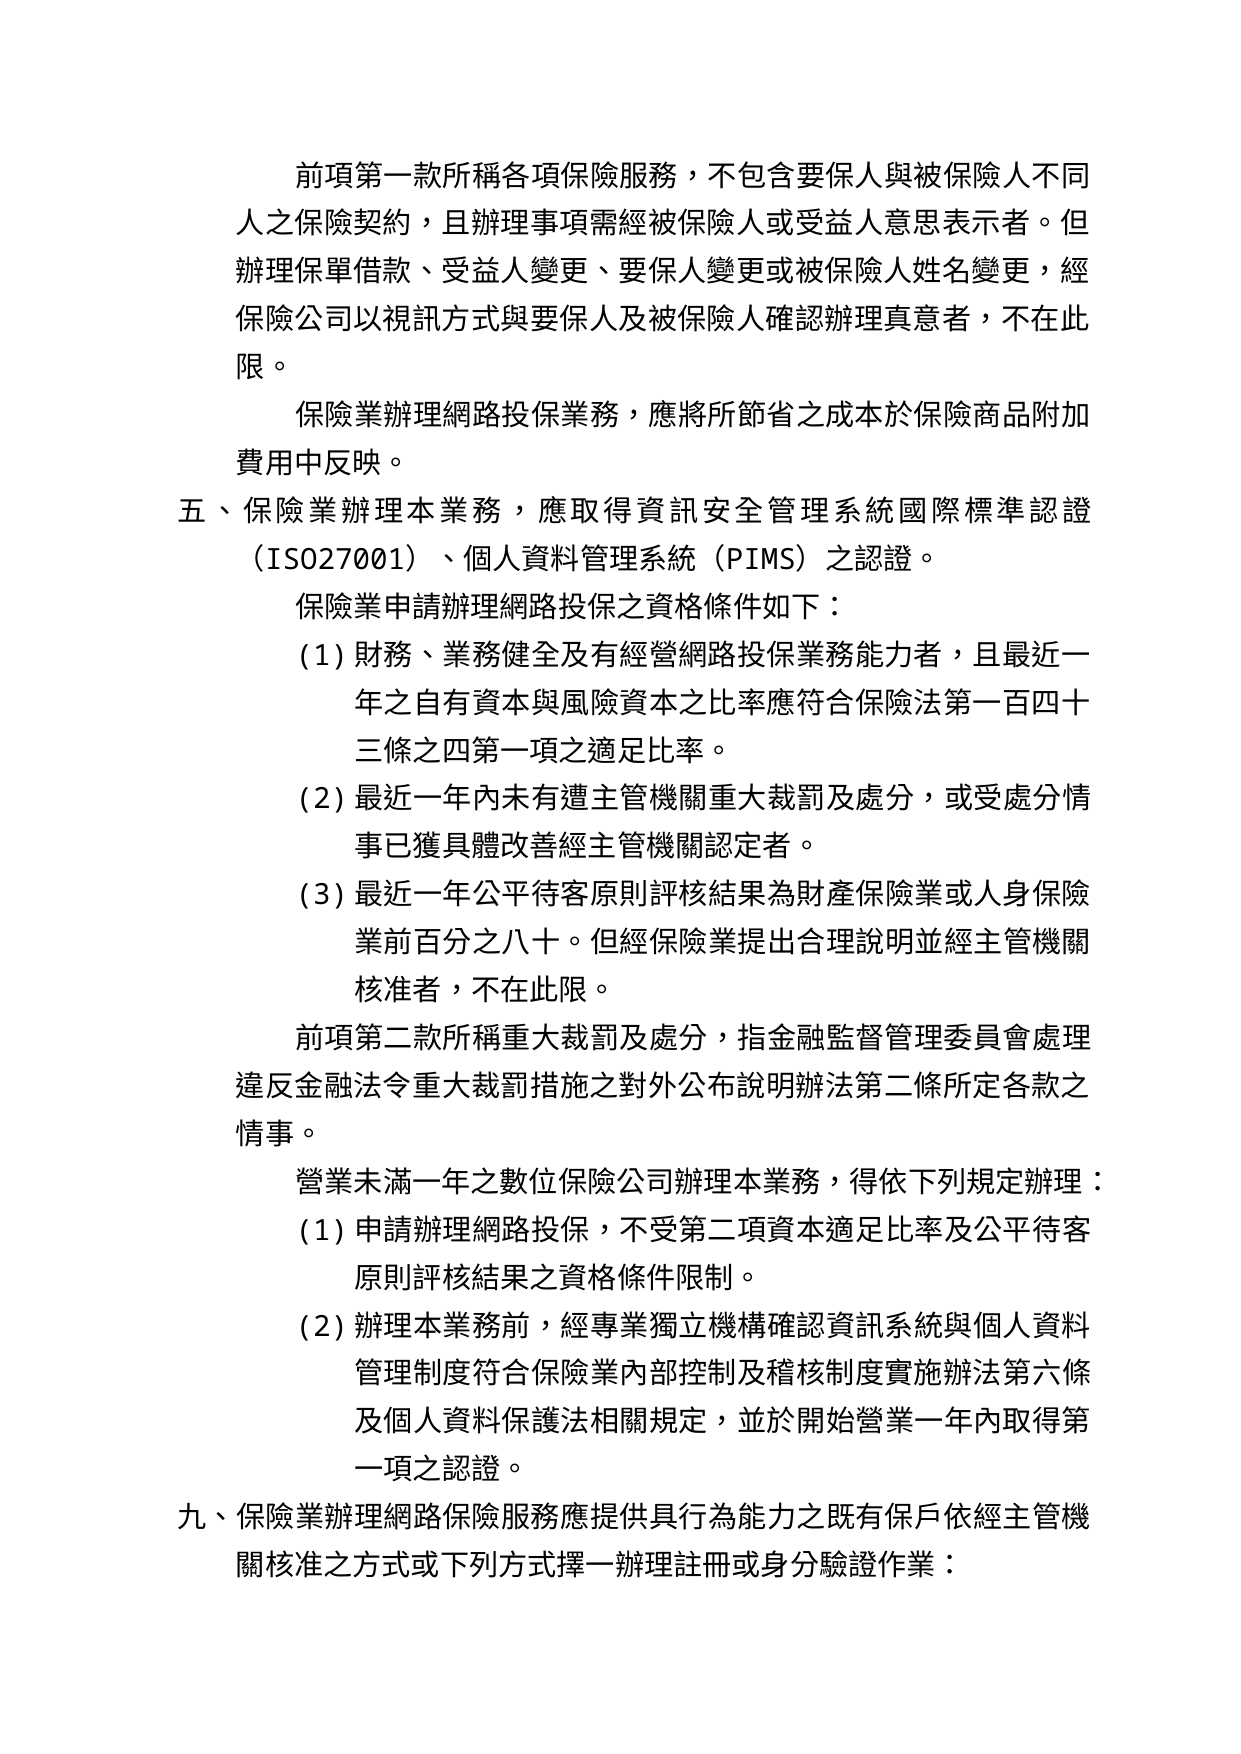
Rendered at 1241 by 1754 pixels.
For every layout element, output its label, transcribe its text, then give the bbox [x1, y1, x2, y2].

list 最近一年公平待客原則評核結果為財產保險業或人身保險業前百分之八十。但經保險業提出合理說明並經主管機關核准者，不在此限。 [295, 866, 1092, 1010]
text 前項第二款所稱重大裁罰及處分，指金融監督管理委員會處理違反金融法令重大裁罰措施之對外公布說明辦法第二條所定各款之情事。 [236, 1010, 1092, 1154]
text 營業未滿一年之數位保險公司辦理本業務，得依下列規定辦理： [236, 1154, 1092, 1202]
text 保險業申請辦理網路投保之資格條件如下： [236, 579, 1092, 627]
text 五、保險業辦理本業務，應取得資訊安全管理系統國際標準認證（ISO27001）、個人資料管理系統（PIMS）之認證。 [177, 483, 1092, 579]
text 前項第一款所稱各項保險服務，不包含要保人與被保險人不同人之保險契約，且辦理事項需經被保險人或受益人意思表示者。但辦理保單借款、受益人變更、要保人變更或被保險人姓名變更，經保險公司以視訊方式與要保人及被保險人確認辦理真意者，不在此限。 [236, 148, 1092, 387]
list 辦理本業務前，經專業獨立機構確認資訊系統與個人資料管理制度符合保險業內部控制及稽核制度實施辦法第六條及個人資料保護法相關規定，並於開始營業一年內取得第一項之認證。 [295, 1298, 1092, 1489]
text 保險業辦理網路投保業務，應將所節省之成本於保險商品附加費用中反映。 [236, 387, 1092, 483]
list 申請辦理網路投保，不受第二項資本適足比率及公平待客原則評核結果之資格條件限制。 [295, 1202, 1092, 1298]
text 九、保險業辦理網路保險服務應提供具行為能力之既有保戶依經主管機關核准之方式或下列方式擇一辦理註冊或身分驗證作業： [177, 1489, 1092, 1585]
list 最近一年內未有遭主管機關重大裁罰及處分，或受處分情事已獲具體改善經主管機關認定者。 [295, 771, 1092, 866]
list 財務、業務健全及有經營網路投保業務能力者，且最近一年之自有資本與風險資本之比率應符合保險法第一百四十三條之四第一項之適足比率。 [295, 627, 1092, 771]
